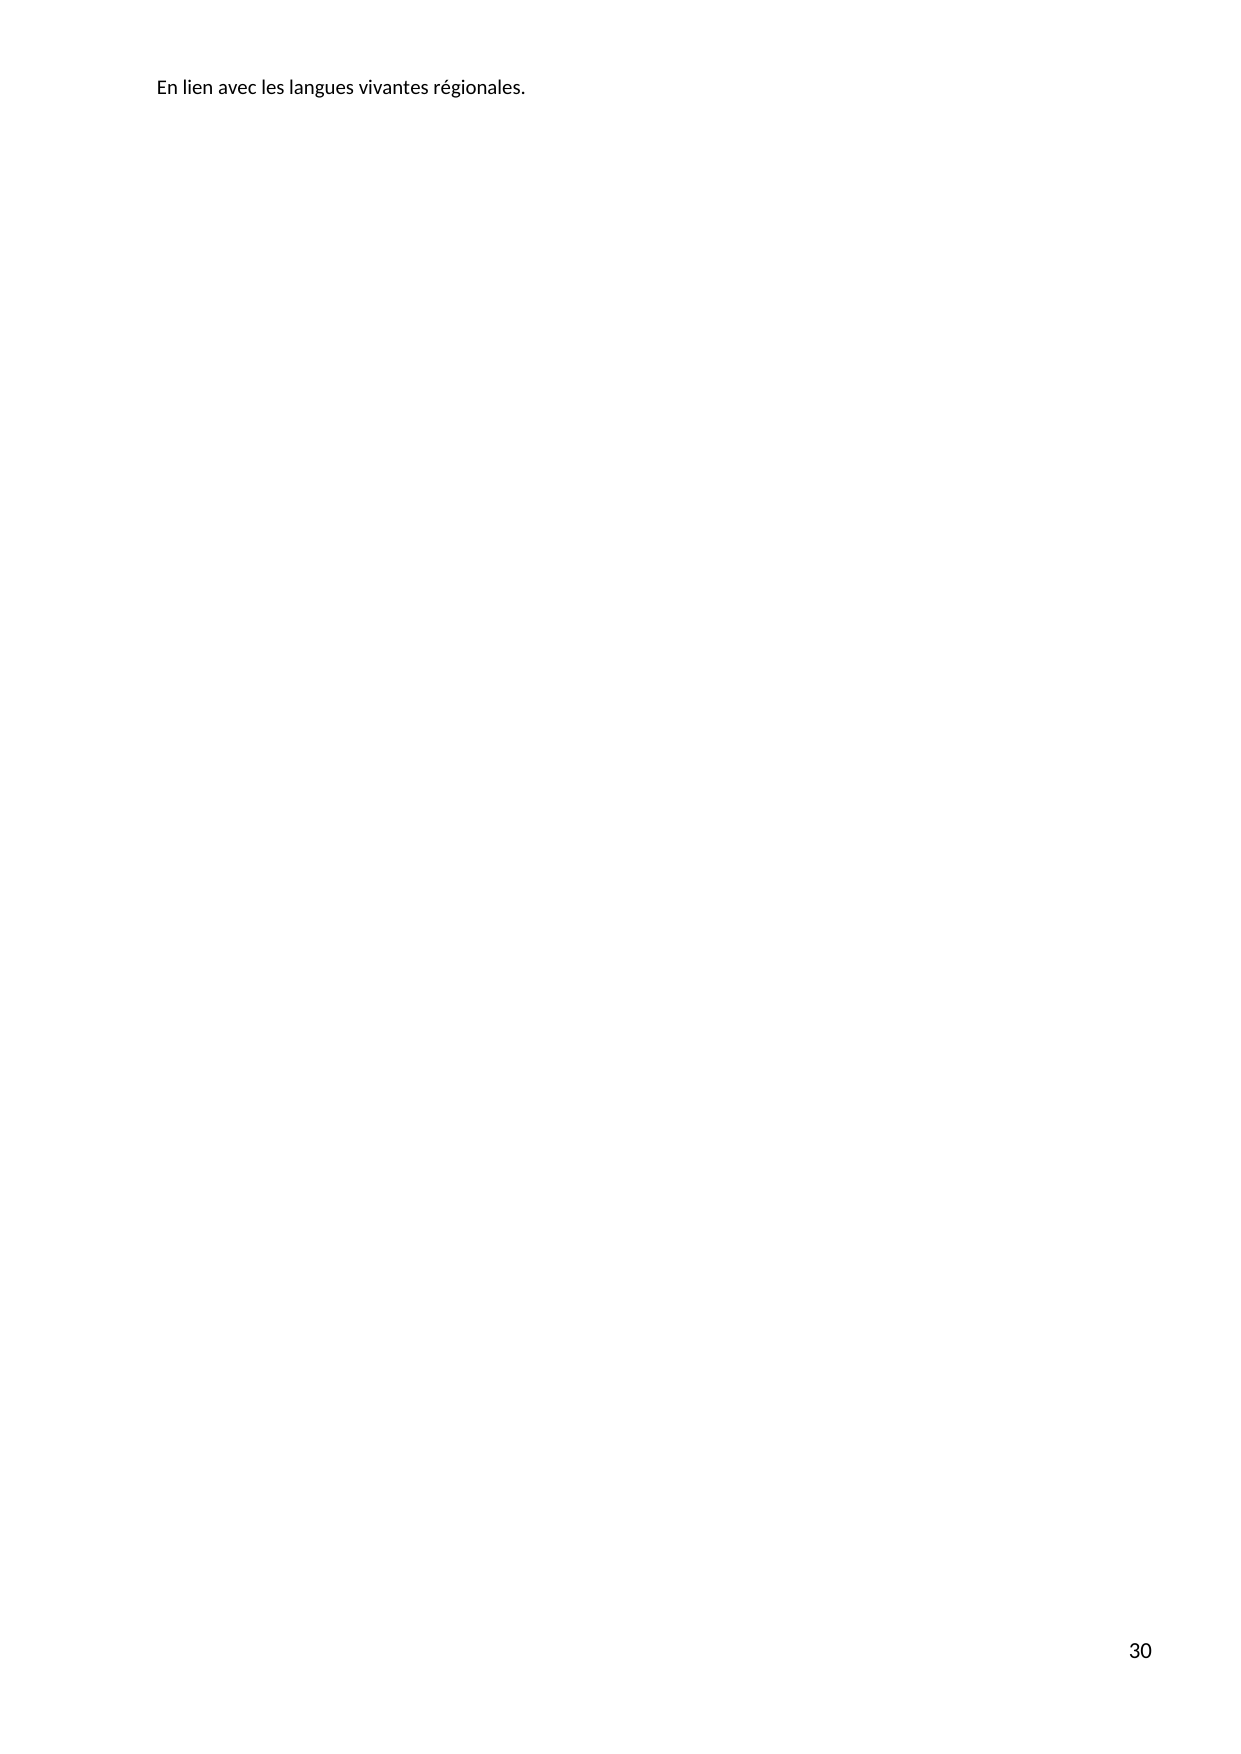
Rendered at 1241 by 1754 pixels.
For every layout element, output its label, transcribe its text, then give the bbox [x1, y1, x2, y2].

text En lien avec les langues vivantes régionales. [157, 74, 1152, 99]
